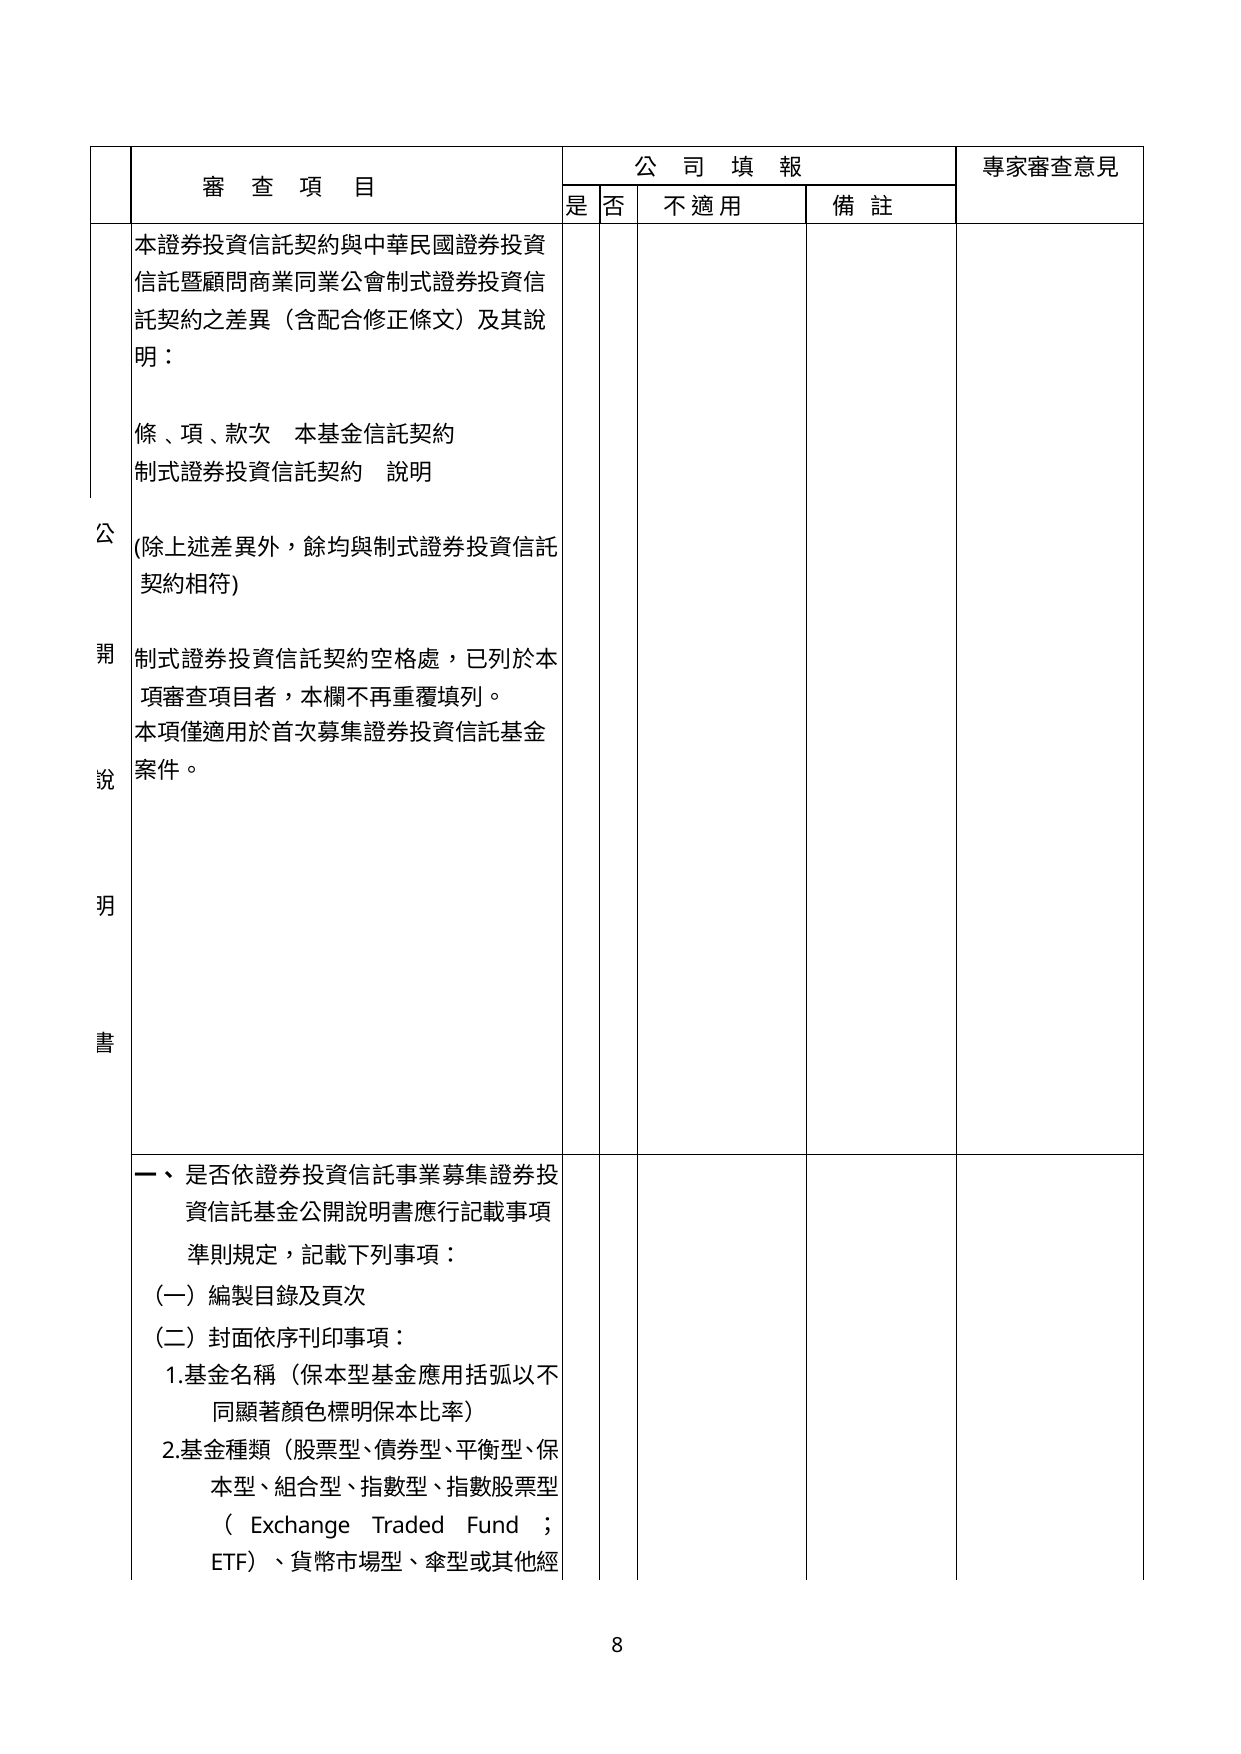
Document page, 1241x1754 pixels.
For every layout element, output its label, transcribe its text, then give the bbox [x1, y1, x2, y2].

table_cell [807, 1430, 956, 1580]
table_cell [638, 224, 806, 1154]
table_cell [600, 1155, 637, 1355]
table_cell [563, 1355, 599, 1430]
table_cell [957, 224, 1143, 1154]
table_cell 是 [563, 186, 599, 223]
table_header 審 查 項 目 [132, 147, 562, 223]
table_cell [600, 1355, 637, 1430]
table_cell 1.基金名稱（保本型基金應用括弧以不同顯著顏色標明保本比率） [132, 1355, 562, 1430]
table_cell [957, 1430, 1143, 1580]
table_header [91, 147, 130, 184]
table_cell [563, 1155, 599, 1355]
table_cell [91, 184, 130, 223]
table_cell [638, 1155, 806, 1355]
table_cell 2.基金種類（股票型、債券型、平衡型、保本型、組合型、指數型、指數股票型（Exchange Traded Fund；ETF）、貨幣市場型、傘型或其他經 [132, 1430, 562, 1580]
table_cell [563, 1430, 599, 1580]
table_cell [90, 498, 131, 1754]
table_header 專家審查意見 [957, 147, 1143, 184]
table_header 公 司 填 報 [563, 147, 955, 184]
table_cell 本證券投資信託契約與中華民國證券投資信託暨顧問商業同業公會制式證券投資信託契約之差異（含配合修正條文）及其說明： 條﹑項﹑款次 本基金信託契約 制式證券投資信託契約 說明 (除上述差異外，餘均與制式證券投資信託契約相符) 制式證券投資信託契約空格處，已列於本項審查項目者，本欄不再重覆填列。 本項僅適用於首次募集證券投資信託基金案件。 [132, 224, 562, 1154]
table_cell [638, 1430, 806, 1580]
table_cell 備 註 [807, 186, 955, 223]
table_cell [91, 224, 131, 1154]
table_cell [957, 184, 1143, 223]
table_cell [600, 224, 637, 1154]
table_cell [957, 1155, 1143, 1355]
table_cell 否 [601, 186, 637, 223]
table_cell [807, 1355, 956, 1430]
table_cell 是否依證券投資信託事業募集證券投 資信託基金公開說明書應行記載事項 準則規定，記載下列事項： （一）編製目錄及頁次 （二）封面依序刊印事項： [132, 1155, 562, 1355]
table_cell [600, 1430, 637, 1580]
table_cell [638, 1355, 806, 1430]
table_cell [957, 1355, 1143, 1430]
table_cell [563, 224, 599, 1154]
table_cell 不 適 用 [638, 186, 805, 223]
table_cell [807, 1155, 956, 1355]
table_cell [807, 224, 956, 1154]
